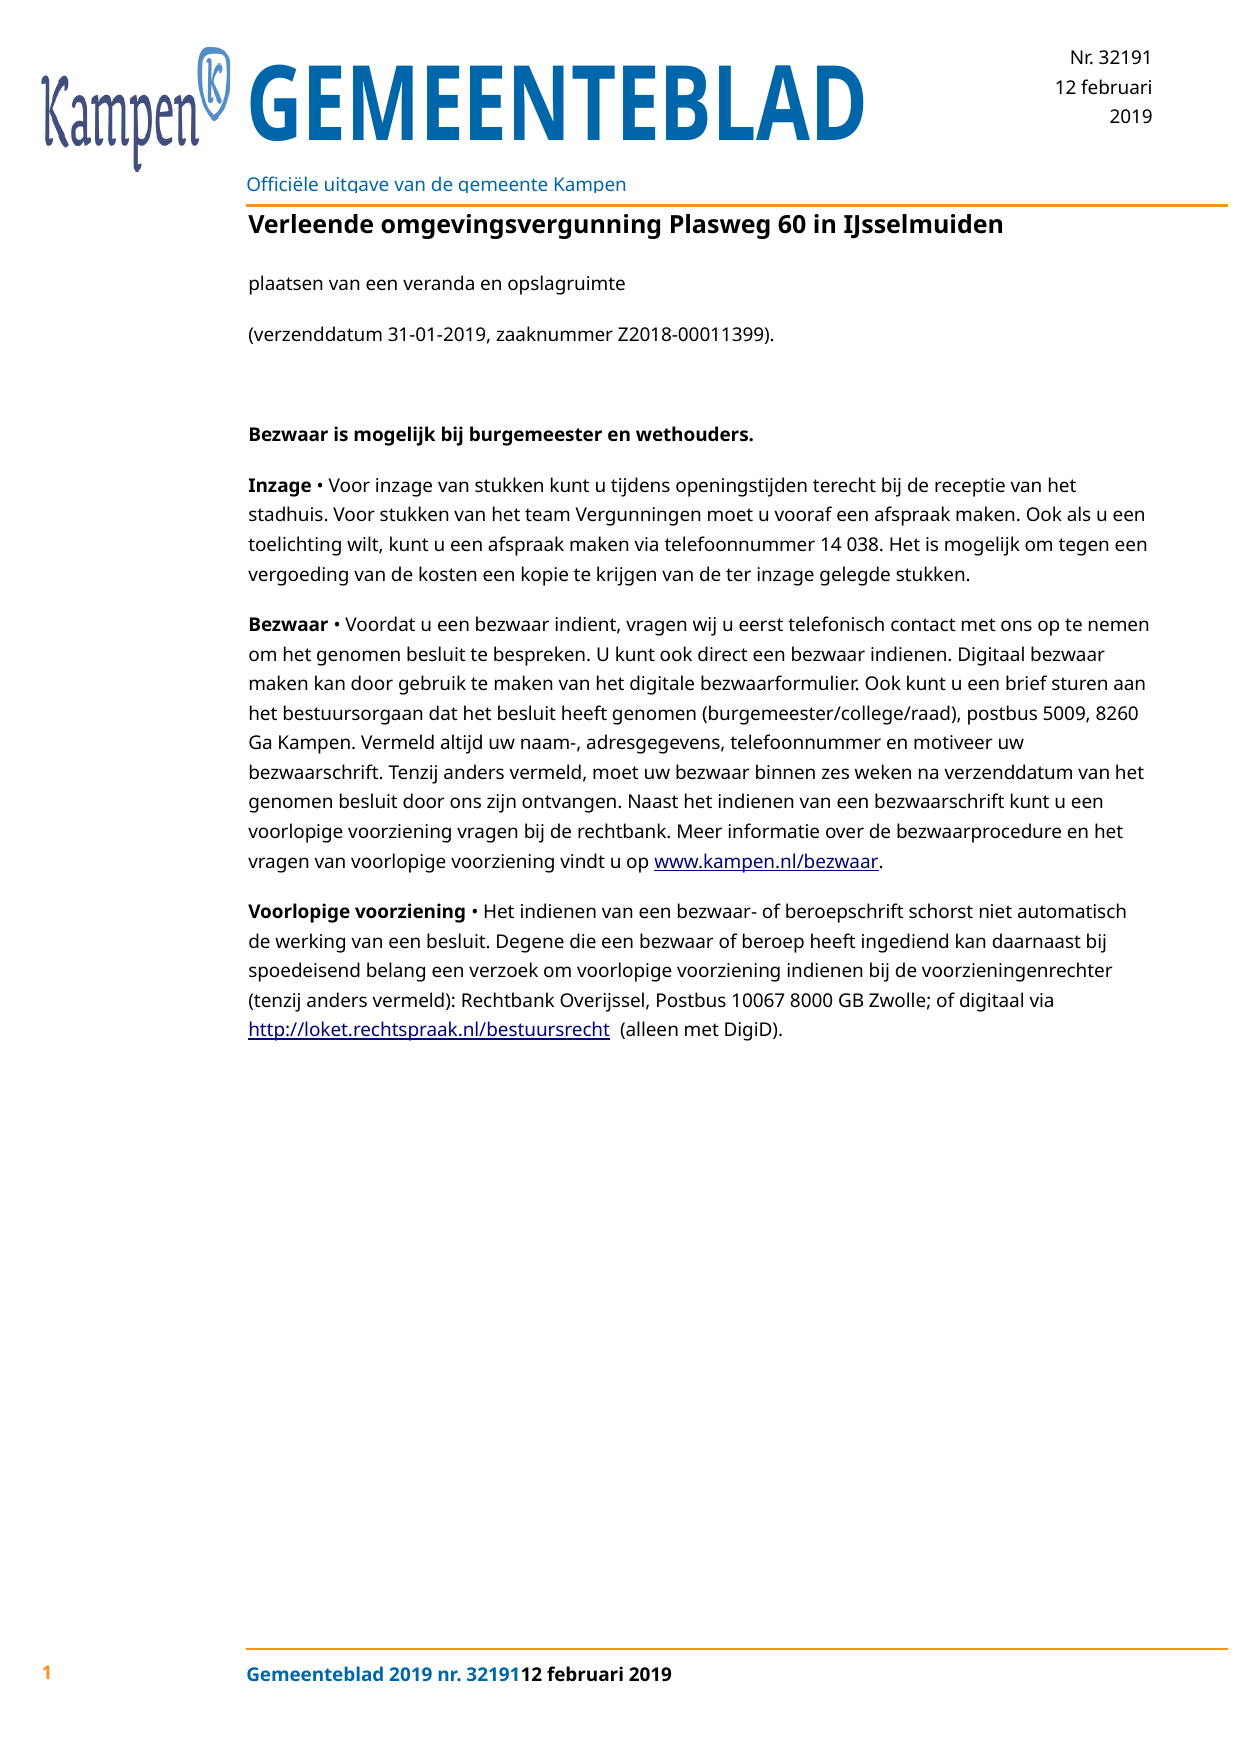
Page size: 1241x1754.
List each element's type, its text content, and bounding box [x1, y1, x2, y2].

text Bezwaar • Voordat u een bezwaar indient, vragen wij u eerst telefonisch contact met ons op te nemen om het genomen besluit te bespreken. U kunt ook direct een bezwaar indienen. Digitaal bezwaar maken kan door gebruik te maken van het digitale bezwaarformulier. Ook kunt u een brief sturen aan het bestuursorgaan dat het besluit heeft genomen (burgemeester/college/raad), postbus 5009, 8260 Ga Kampen. Vermeld altijd uw naam-, adresgegevens, telefoonnummer en motiveer uw bezwaarschrift. Tenzij anders vermeld, moet uw bezwaar binnen zes weken na verzenddatum van het genomen besluit door ons zijn ontvangen. Naast het indienen van een bezwaarschrift kunt u een voorlopige voorziening vragen bij de rechtbank. Meer informatie over de bezwaarprocedure en het vragen van voorlopige voorziening vindt u op www.kampen.nl/bezwaar. [248, 611, 1152, 873]
text plaatsen van een veranda en opslagruimte [248, 270, 1152, 296]
text Bezwaar is mogelijk bij burgemeester en wethouders. [248, 422, 1152, 447]
text Inzage • Voor inzage van stukken kunt u tijdens openingstijden terecht bij de receptie van het stadhuis. Voor stukken van het team Vergunningen moet u vooraf een afspraak maken. Ook als u een toelichting wilt, kunt u een afspraak maken via telefoonnummer 14 038. Het is mogelijk om tegen een vergoeding van de kosten een kopie te krijgen van de ter inzage gelegde stukken. [248, 472, 1152, 586]
text Verleende omgevingsvergunning Plasweg 60 in IJsselmuiden [248, 207, 1152, 241]
text (verzenddatum 31-01-2019, zaaknummer Z2018-00011399). [248, 321, 1152, 346]
text Voorlopige voorziening • Het indienen van een bezwaar- of beroepschrift schorst niet automatisch de werking van een besluit. Degene die een bezwaar of beroep heeft ingediend kan daarnaast bij spoedeisend belang een verzoek om voorlopige voorziening indienen bij de voorzieningenrechter (tenzij anders vermeld): Rechtbank Overijssel, Postbus 10067 8000 GB Zwolle; of digitaal via http://loket.rechtspraak.nl/bestuursrecht (alleen met DigiD). [248, 898, 1152, 1042]
picture [41, 47, 231, 172]
